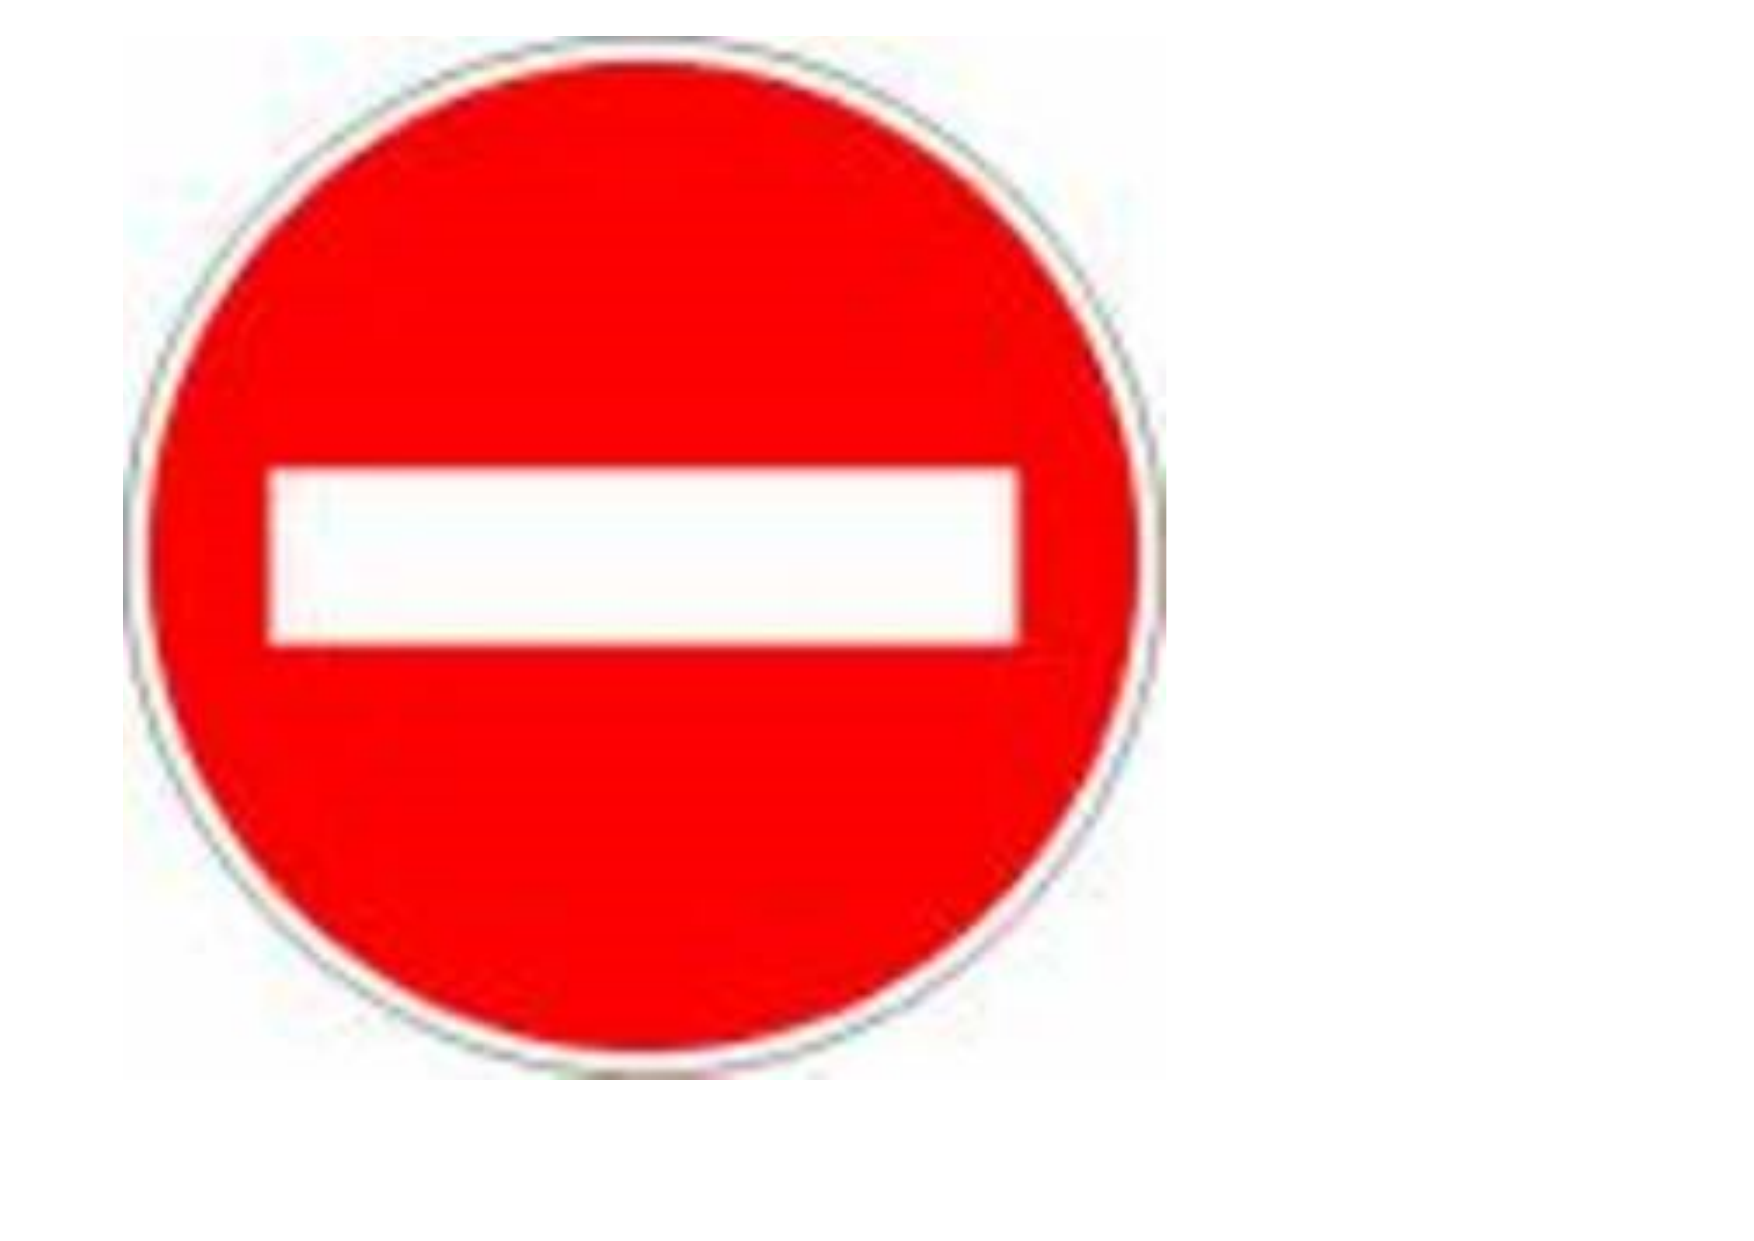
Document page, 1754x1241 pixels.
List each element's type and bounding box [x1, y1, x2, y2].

picture [123, 36, 1167, 1080]
